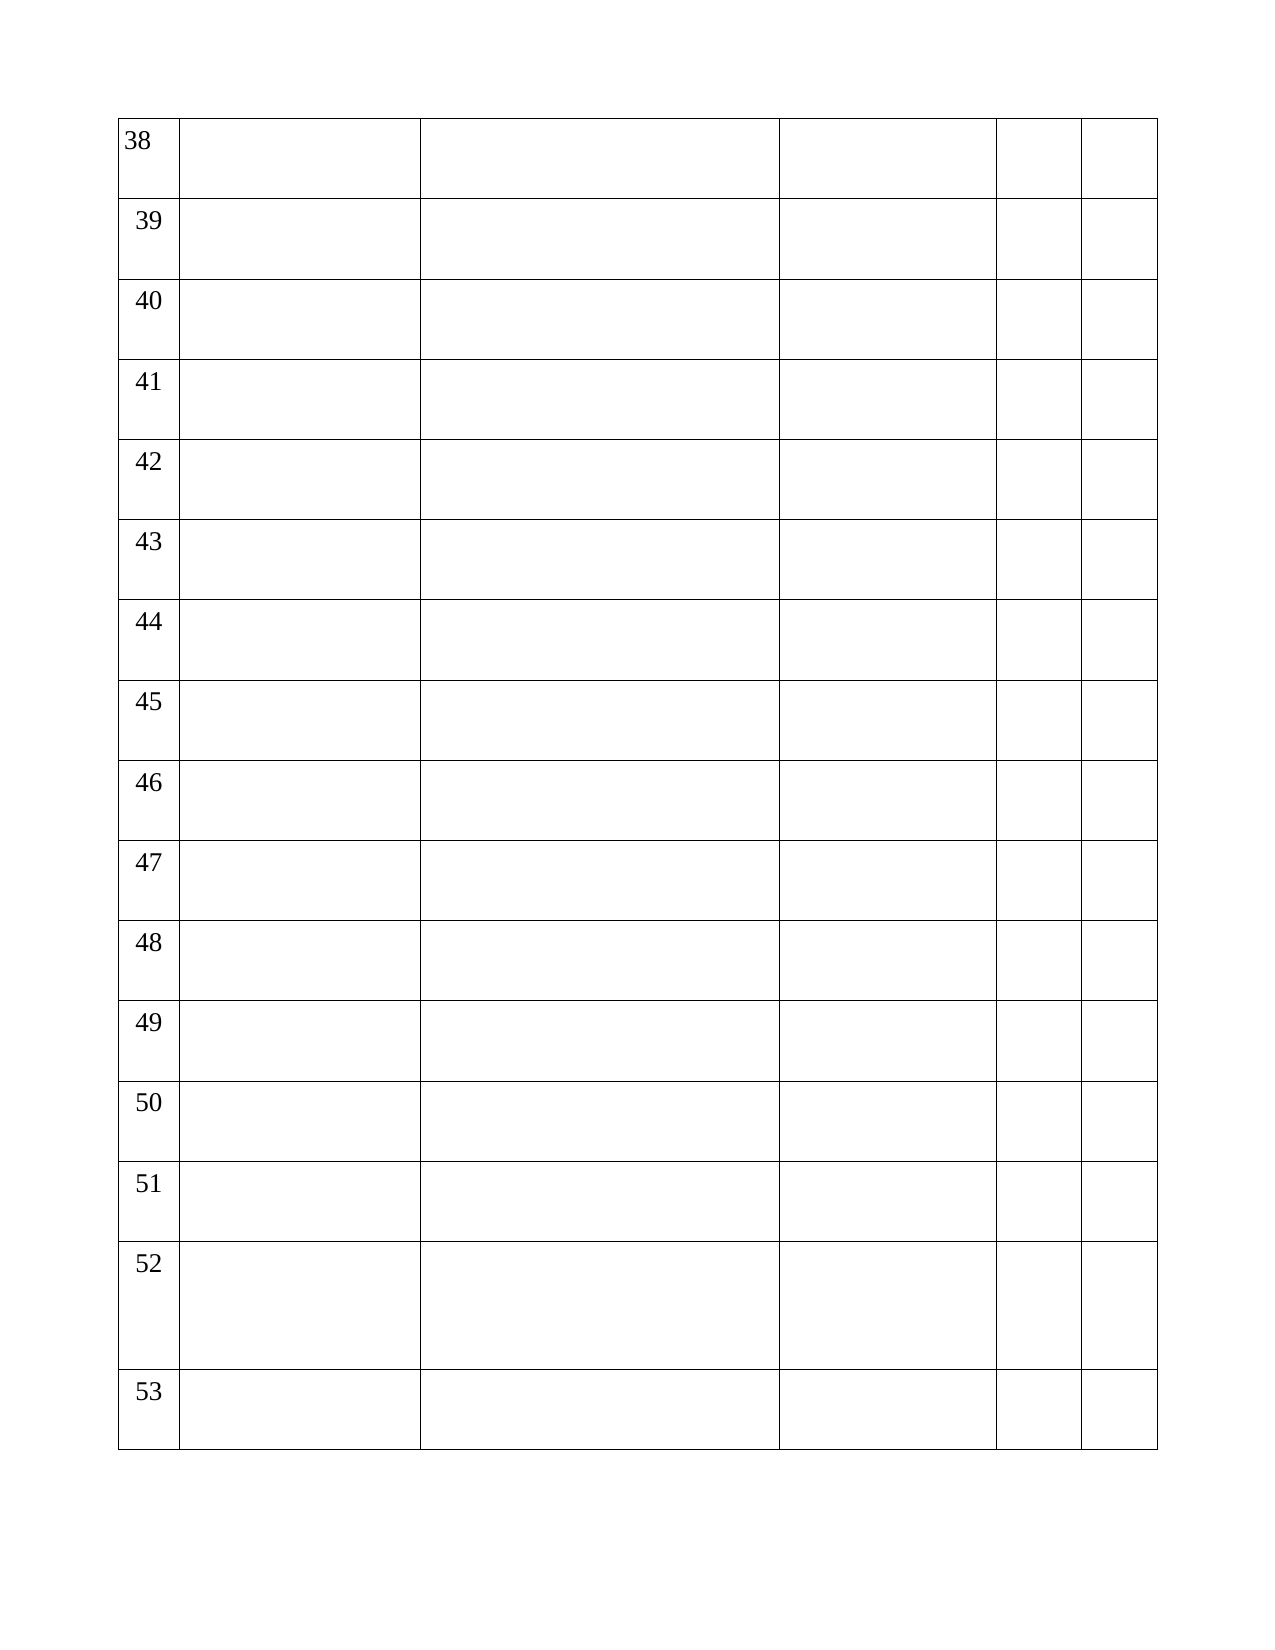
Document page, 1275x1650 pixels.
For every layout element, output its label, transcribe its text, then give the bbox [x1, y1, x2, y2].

table_cell [180, 1162, 420, 1241]
table_cell 45 [119, 681, 179, 760]
table_cell [1082, 440, 1157, 519]
table_cell [1082, 681, 1157, 760]
table_cell 44 [119, 600, 179, 679]
table_cell [780, 600, 996, 679]
table_cell [421, 520, 779, 599]
table_cell 38 [119, 119, 179, 198]
table_cell [780, 1001, 996, 1081]
table_cell [180, 360, 420, 439]
table_cell [1082, 1242, 1157, 1369]
table_cell [1082, 1001, 1157, 1081]
table_cell [1082, 199, 1157, 278]
table_cell 47 [119, 841, 179, 920]
table_cell [1082, 600, 1157, 679]
table_cell [780, 119, 996, 198]
table_cell [180, 520, 420, 599]
table_cell [421, 440, 779, 519]
table_cell [421, 921, 779, 1000]
table_cell [421, 280, 779, 359]
table_cell [997, 1370, 1081, 1449]
table_cell [180, 921, 420, 1000]
table_cell [780, 520, 996, 599]
table_cell [180, 841, 420, 920]
table_cell [780, 280, 996, 359]
table_cell [1082, 841, 1157, 920]
table_cell [421, 1082, 779, 1161]
table_cell 50 [119, 1082, 179, 1161]
table_cell [180, 1242, 420, 1369]
table_cell [780, 1370, 996, 1449]
table_cell [180, 761, 420, 840]
table_cell [997, 1082, 1081, 1161]
table_cell [997, 841, 1081, 920]
table_cell [421, 360, 779, 439]
table_cell [1082, 1162, 1157, 1241]
table_cell [180, 1370, 420, 1449]
table_cell [180, 119, 420, 198]
table_cell [1082, 360, 1157, 439]
table_cell [421, 199, 779, 278]
table_cell [421, 761, 779, 840]
table_cell 40 [119, 280, 179, 359]
table_cell [1082, 1370, 1157, 1449]
table_cell 41 [119, 360, 179, 439]
table_cell [180, 1082, 420, 1161]
table_cell [780, 1082, 996, 1161]
table_cell [421, 600, 779, 679]
table_cell [997, 1001, 1081, 1081]
table_cell [780, 921, 996, 1000]
table_cell [180, 199, 420, 278]
table_cell [997, 440, 1081, 519]
table_cell 49 [119, 1001, 179, 1081]
table_cell [997, 600, 1081, 679]
table_cell 48 [119, 921, 179, 1000]
table_cell [421, 681, 779, 760]
table_cell [421, 119, 779, 198]
table_cell [997, 520, 1081, 599]
table_cell [997, 119, 1081, 198]
table_cell [997, 1162, 1081, 1241]
table_cell [421, 1370, 779, 1449]
table_cell [421, 841, 779, 920]
table_cell [997, 280, 1081, 359]
table_cell [780, 761, 996, 840]
table_cell [780, 360, 996, 439]
table_cell [421, 1162, 779, 1241]
table_cell 43 [119, 520, 179, 599]
table_cell 51 [119, 1162, 179, 1241]
table_cell 53 [119, 1370, 179, 1449]
table_cell [1082, 119, 1157, 198]
table_cell 42 [119, 440, 179, 519]
table_cell [421, 1001, 779, 1081]
table_cell [997, 199, 1081, 278]
table_cell 39 [119, 199, 179, 278]
table_cell [180, 280, 420, 359]
table_cell 46 [119, 761, 179, 840]
table_cell [1082, 280, 1157, 359]
table_cell [1082, 761, 1157, 840]
table_cell [421, 1242, 779, 1369]
table_cell [1082, 921, 1157, 1000]
table_cell [780, 1162, 996, 1241]
table_cell [1082, 1082, 1157, 1161]
table_cell [180, 440, 420, 519]
table_cell [780, 681, 996, 760]
table_cell [180, 600, 420, 679]
table_cell [1082, 520, 1157, 599]
table_cell [997, 360, 1081, 439]
table_cell [780, 841, 996, 920]
table_cell [997, 921, 1081, 1000]
table_cell [780, 440, 996, 519]
table_cell 52 [119, 1242, 179, 1369]
table_cell [180, 1001, 420, 1081]
table_cell [780, 199, 996, 278]
table_cell [780, 1242, 996, 1369]
table_cell [997, 1242, 1081, 1369]
table_cell [997, 761, 1081, 840]
table_cell [997, 681, 1081, 760]
table_cell [180, 681, 420, 760]
